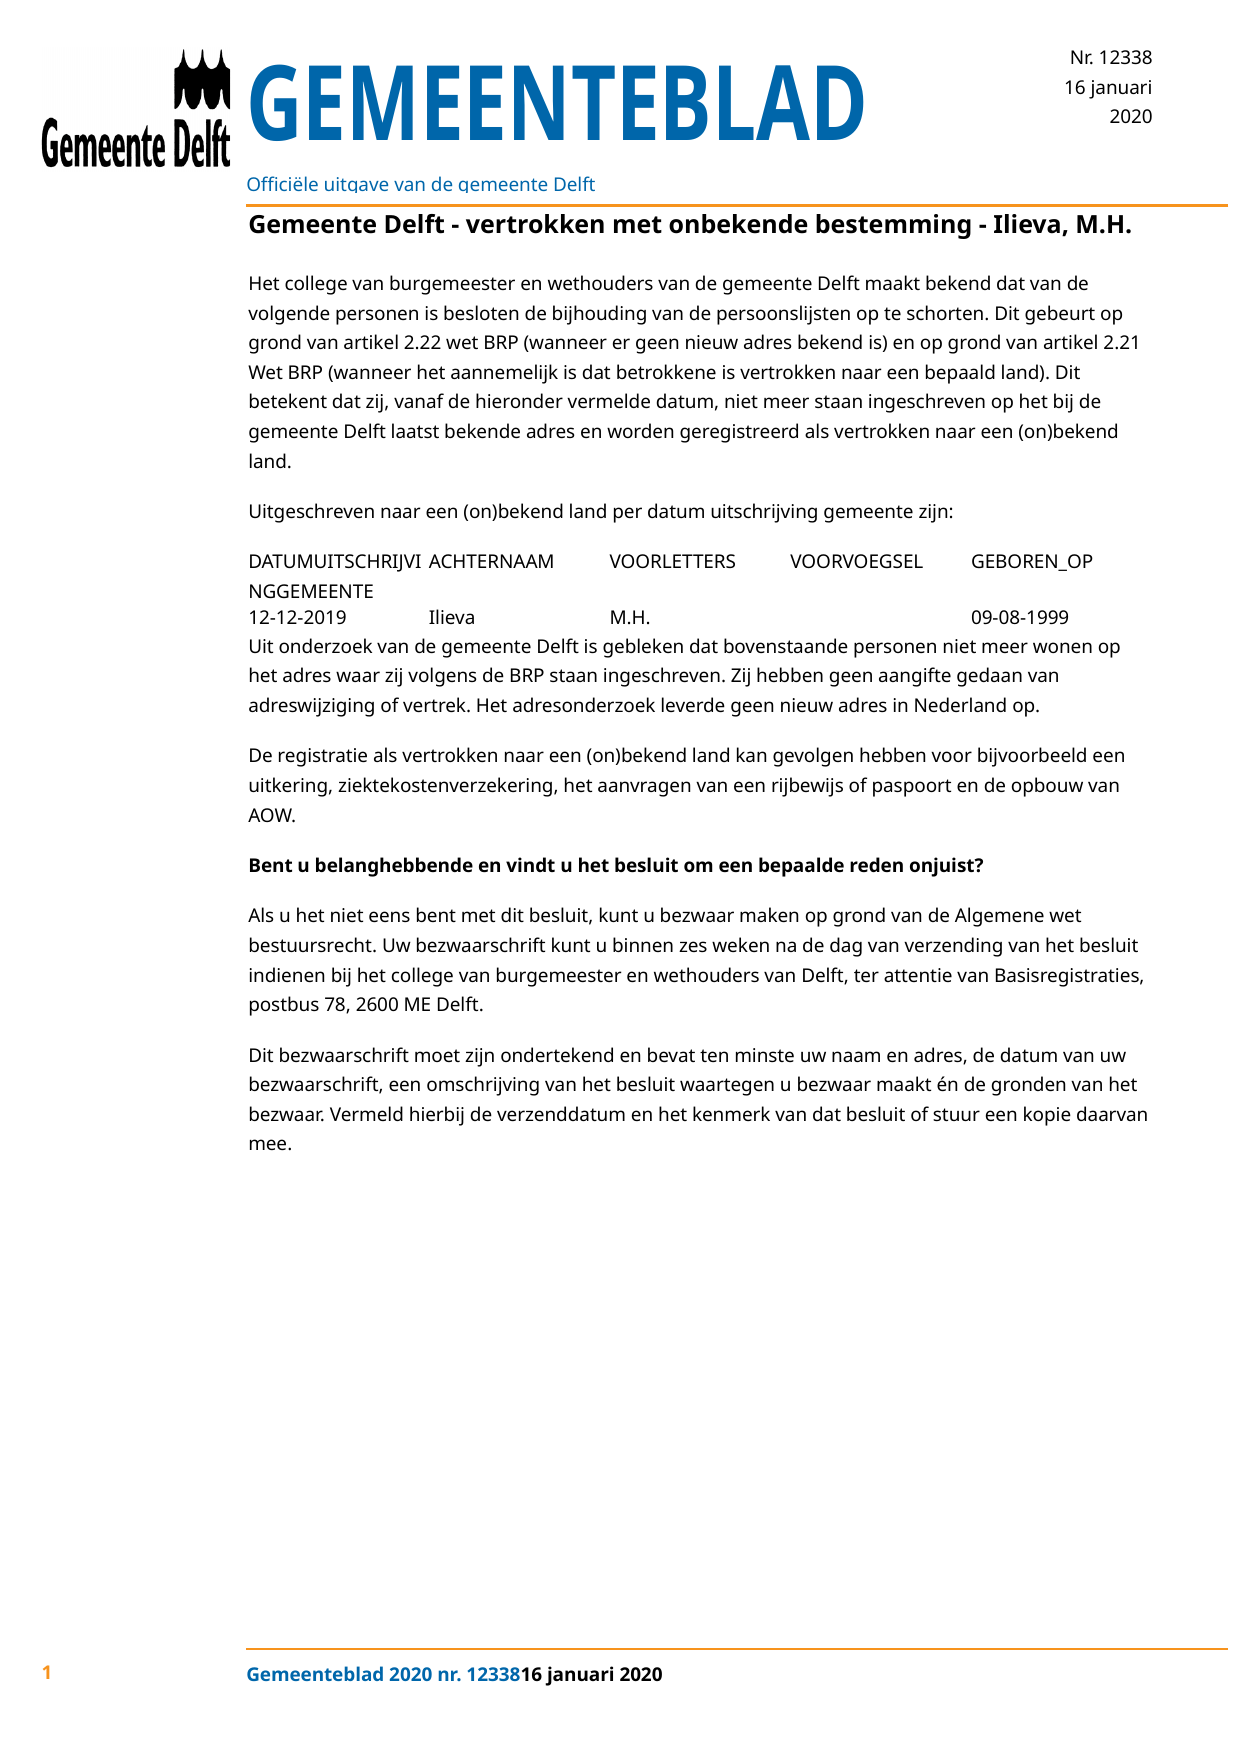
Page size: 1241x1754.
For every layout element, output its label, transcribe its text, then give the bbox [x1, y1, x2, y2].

text Bent u belanghebbende en vindt u het besluit om een bepaalde reden onjuist? [248, 852, 1152, 878]
text Het college van burgemeester en wethouders van de gemeente Delft maakt bekend dat van de volgende personen is besloten de bijhouding van de persoonslijsten op te schorten. Dit gebeurt op grond van artikel 2.22 wet BRP (wanneer er geen nieuw adres bekend is) en op grond van artikel 2.21 Wet BRP (wanneer het aannemelijk is dat betrokkene is vertrokken naar een bepaald land). Dit betekent dat zij, vanaf de hieronder vermelde datum, niet meer staan ingeschreven op het bij de gemeente Delft laatst bekende adres en worden geregistreerd als vertrokken naar een (on)bekend land. [248, 270, 1152, 473]
picture [41, 47, 231, 172]
table_header VOORVOEGSEL [790, 549, 971, 604]
table_header GEBOREN_OP [971, 549, 1152, 604]
text Uitgeschreven naar een (on)bekend land per datum uitschrijving gemeente zijn: [248, 498, 1152, 524]
table_header DATUMUITSCHRIJVINGGEMEENTE [248, 549, 429, 604]
table_cell 12-12-2019 [248, 604, 429, 630]
table_cell Ilieva [429, 604, 609, 630]
table_header ACHTERNAAM [429, 549, 609, 604]
text Gemeente Delft - vertrokken met onbekende bestemming - Ilieva, M.H. [248, 207, 1152, 241]
table_cell M.H. [609, 604, 790, 630]
text Als u het niet eens bent met dit besluit, kunt u bezwaar maken op grond van de Algemene wet bestuursrecht. Uw bezwaarschrift kunt u binnen zes weken na de dag van verzending van het besluit indienen bij het college van burgemeester en wethouders van Delft, ter attentie van Basisregistraties, postbus 78, 2600 ME Delft. [248, 903, 1152, 1017]
table_cell 09-08-1999 [971, 604, 1152, 630]
text Uit onderzoek van de gemeente Delft is gebleken dat bovenstaande personen niet meer wonen op het adres waar zij volgens de BRP staan ingeschreven. Zij hebben geen aangifte gedaan van adreswijziging of vertrek. Het adresonderzoek leverde geen nieuw adres in Nederland op. [248, 633, 1152, 718]
table_header VOORLETTERS [609, 549, 790, 604]
text De registratie als vertrokken naar een (on)bekend land kan gevolgen hebben voor bijvoorbeeld een uitkering, ziektekostenverzekering, het aanvragen van een rijbewijs of paspoort en de opbouw van AOW. [248, 743, 1152, 827]
text Dit bezwaarschrift moet zijn ondertekend en bevat ten minste uw naam en adres, de datum van uw bezwaarschrift, een omschrijving van het besluit waartegen u bezwaar maakt én de gronden van het bezwaar. Vermeld hierbij de verzenddatum en het kenmerk van dat besluit of stuur een kopie daarvan mee. [248, 1042, 1152, 1156]
table_cell [790, 604, 971, 630]
